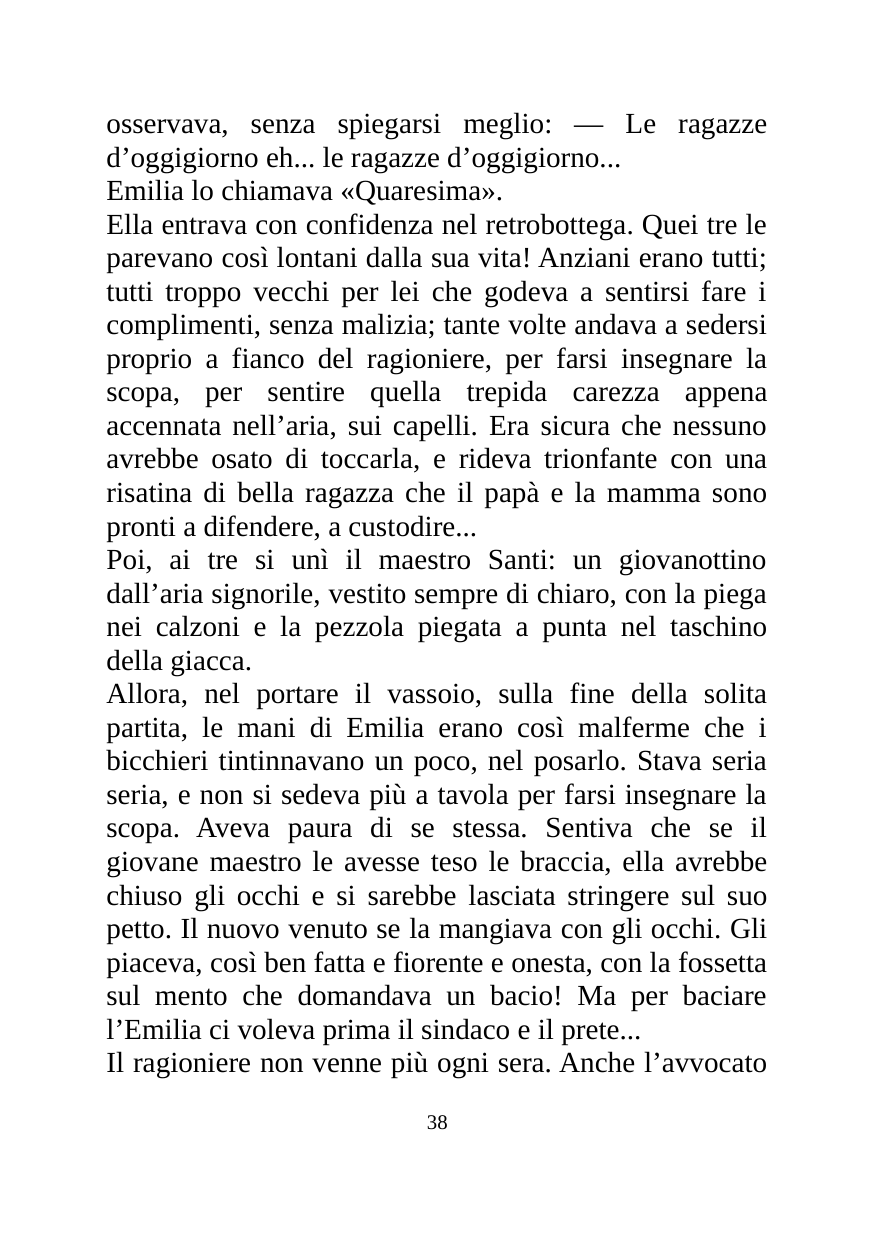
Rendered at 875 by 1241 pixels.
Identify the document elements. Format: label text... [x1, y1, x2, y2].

text Poi, ai tre si unì il maestro Santi: un giovanottino dall’aria signorile, vestito sempre di chiaro, con la piega nei calzoni e la pezzola piegata a punta nel taschino della giacca. [106, 542, 768, 676]
text Ella entrava con confidenza nel retrobottega. Quei tre le parevano così lontani dalla sua vita! Anziani erano tutti; tutti troppo vecchi per lei che godeva a sentirsi fare i complimenti, senza malizia; tante volte andava a sedersi proprio a fianco del ragioniere, per farsi insegnare la scopa, per sentire quella trepida carezza appena accennata nell’aria, sui capelli. Era sicura che nessuno avrebbe osato di toccarla, e rideva trionfante con una risatina di bella ragazza che il papà e la mamma sono pronti a difendere, a custodire... [106, 207, 768, 542]
text osservava, senza spiegarsi meglio: — Le ragazze d’oggigiorno eh... le ragazze d’oggigiorno... [106, 106, 768, 173]
text Il ragioniere non venne più ogni sera. Anche l’avvocato [106, 1045, 768, 1079]
text Emilia lo chiamava «Quaresima». [106, 173, 768, 207]
text Allora, nel portare il vassoio, sulla fine della solita partita, le mani di Emilia erano così malferme che i bicchieri tintinnavano un poco, nel posarlo. Stava seria seria, e non si sedeva più a tavola per farsi insegnare la scopa. Aveva paura di se stessa. Sentiva che se il giovane maestro le avesse teso le braccia, ella avrebbe chiuso gli occhi e si sarebbe lasciata stringere sul suo petto. Il nuovo venuto se la mangiava con gli occhi. Gli piaceva, così ben fatta e fiorente e onesta, con la fossetta sul mento che domandava un bacio! Ma per baciare l’Emilia ci voleva prima il sindaco e il prete... [106, 676, 768, 1045]
